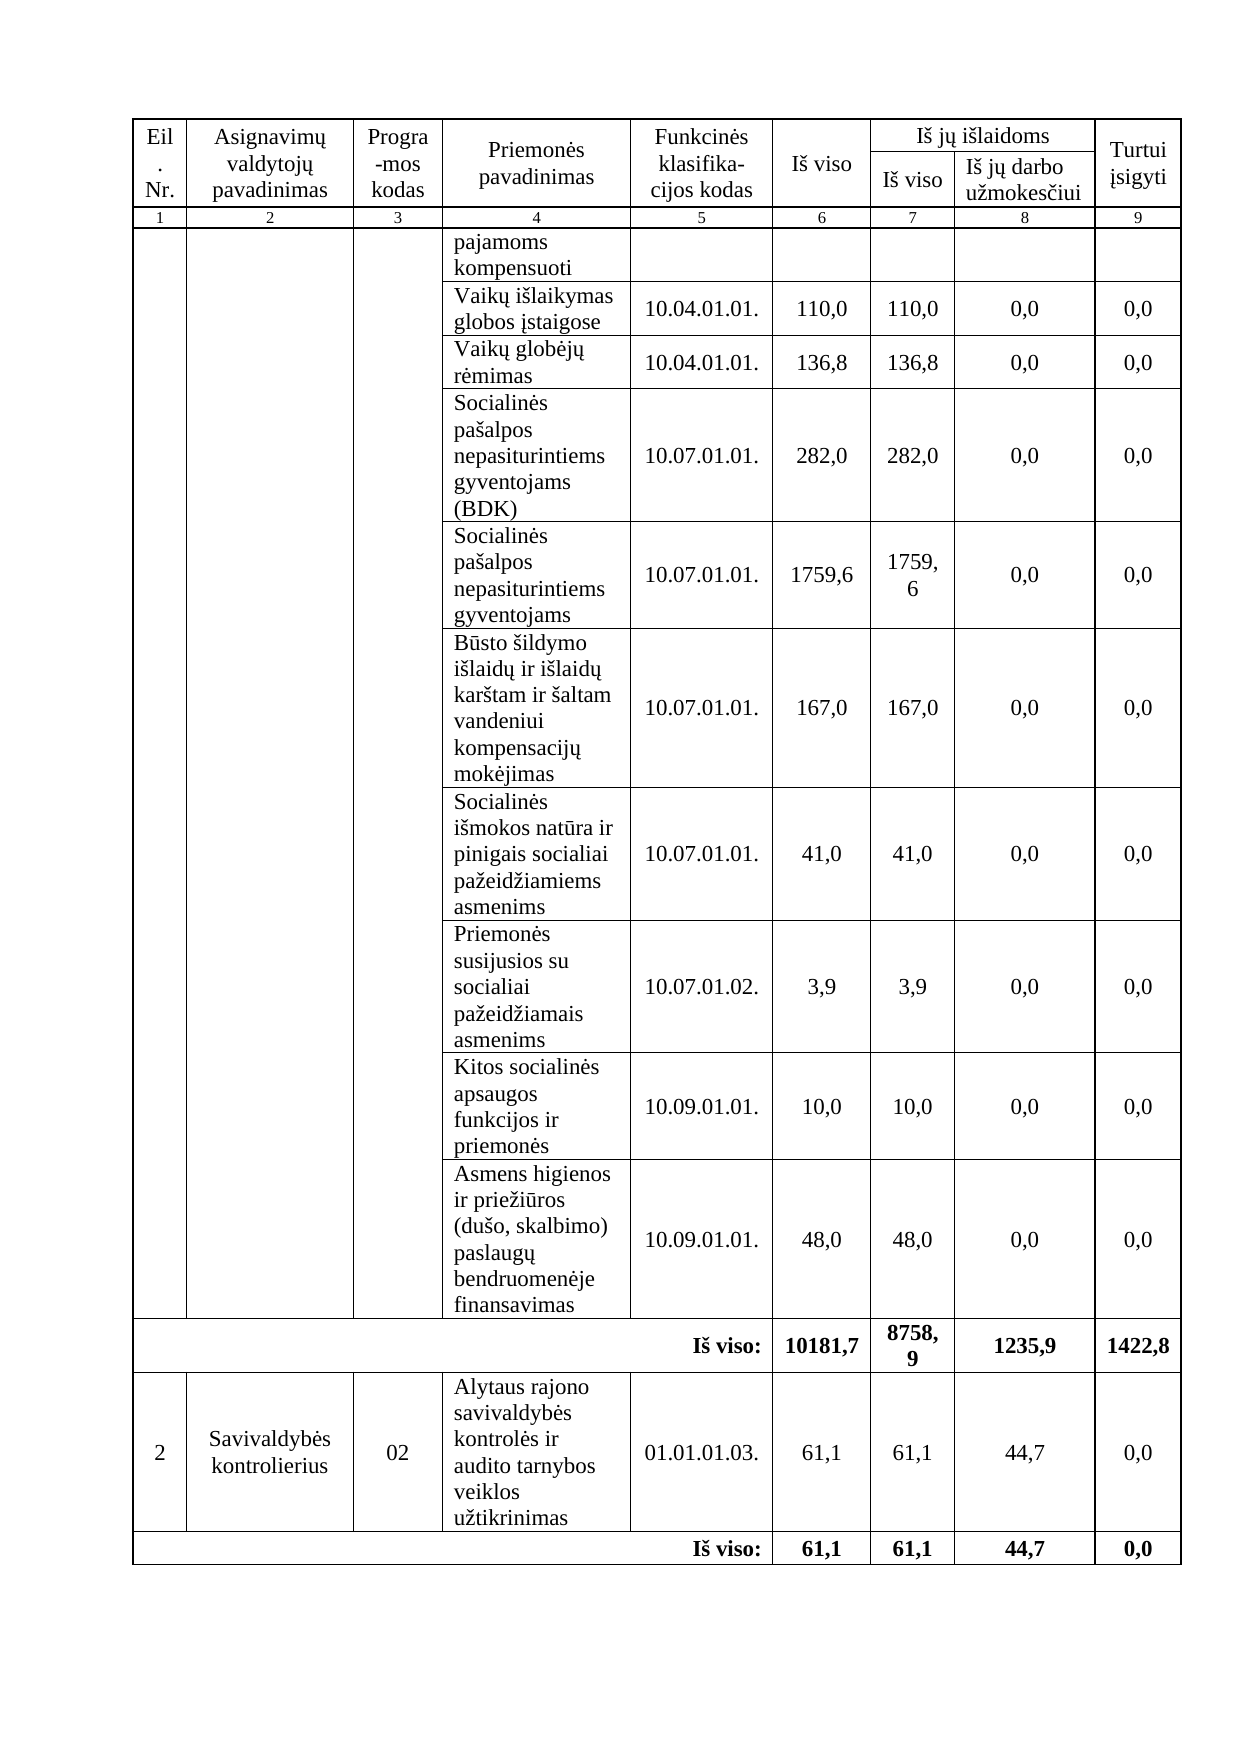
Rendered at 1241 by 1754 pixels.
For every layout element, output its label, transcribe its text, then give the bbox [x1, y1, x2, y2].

table_cell 4 [443, 208, 630, 227]
table_cell 44,7 [955, 1373, 1094, 1531]
table_cell 10,0 [871, 1053, 954, 1159]
table_cell 0,0 [955, 336, 1094, 388]
table_cell 0,0 [955, 1053, 1094, 1159]
table_cell Iš jų darbo užmokesčiui [955, 152, 1094, 206]
table_cell 1759,6 [773, 522, 870, 627]
table_cell 3,9 [871, 921, 954, 1052]
table_cell 10.07.01.01. [631, 389, 772, 521]
table_cell 1235,9 [955, 1319, 1094, 1372]
table_header Priemonės pavadinimas [443, 120, 630, 206]
table_cell [187, 229, 353, 1318]
table_cell 0,0 [955, 1160, 1094, 1318]
table_cell 48,0 [871, 1160, 954, 1318]
table_cell 10.07.01.01. [631, 522, 772, 627]
table_cell 0,0 [1096, 788, 1180, 919]
table_cell 10.09.01.01. [631, 1160, 772, 1318]
table_cell [631, 229, 772, 281]
table_cell 0,0 [1096, 921, 1180, 1052]
table_cell 0,0 [955, 282, 1094, 334]
table_cell [955, 229, 1094, 281]
table_cell 2 [134, 1373, 186, 1531]
table_cell 10.04.01.01. [631, 282, 772, 334]
table_cell 41,0 [773, 788, 870, 919]
table_header Funkcinės klasifika-cijos kodas [631, 120, 772, 206]
table_cell 0,0 [1096, 336, 1180, 388]
table_cell 0,0 [1096, 1532, 1180, 1564]
table_cell 10,0 [773, 1053, 870, 1159]
table_cell 8758,9 [871, 1319, 954, 1372]
table_cell 61,1 [871, 1373, 954, 1531]
table_cell 110,0 [871, 282, 954, 334]
table_cell [773, 229, 870, 281]
table_header Iš jų išlaidoms [871, 120, 1094, 151]
table_cell Savivaldybės kontrolierius [187, 1373, 353, 1531]
table_cell Kitos socialinės apsaugos funkcijos ir priemonės [443, 1053, 630, 1159]
table_cell 10.07.01.02. [631, 921, 772, 1052]
table_cell 2 [187, 208, 353, 227]
table_cell Socialinės pašalpos nepasiturintiems gyventojams [443, 522, 630, 627]
table_cell 0,0 [955, 629, 1094, 787]
table_cell Iš viso: [134, 1532, 772, 1564]
table_cell 61,1 [871, 1532, 954, 1564]
table_cell 5 [631, 208, 772, 227]
table_cell 01.01.01.03. [631, 1373, 772, 1531]
table_cell 48,0 [773, 1160, 870, 1318]
table_cell 110,0 [773, 282, 870, 334]
table_cell pajamoms kompensuoti [443, 229, 630, 281]
table_cell 0,0 [955, 788, 1094, 919]
table_cell Vaikų išlaikymas globos įstaigose [443, 282, 630, 334]
table_cell Iš viso [871, 152, 954, 206]
table_cell 10181,7 [773, 1319, 870, 1372]
table_cell Priemonės susijusios su socialiai pažeidžiamais asmenims [443, 921, 630, 1052]
table_cell Vaikų globėjų rėmimas [443, 336, 630, 388]
table_cell [1096, 229, 1180, 281]
table_cell 167,0 [871, 629, 954, 787]
table_cell 3,9 [773, 921, 870, 1052]
table_cell Alytaus rajono savivaldybės kontrolės ir audito tarnybos veiklos užtikrinimas [443, 1373, 630, 1531]
table_cell 0,0 [1096, 282, 1180, 334]
table_cell 44,7 [955, 1532, 1094, 1564]
table_cell 282,0 [871, 389, 954, 521]
table_cell 282,0 [773, 389, 870, 521]
table_cell 1759,6 [871, 522, 954, 627]
table_cell 136,8 [871, 336, 954, 388]
table_cell 0,0 [1096, 1373, 1180, 1531]
table_cell 7 [871, 208, 954, 227]
table_cell 02 [354, 1373, 442, 1531]
table_cell 10.07.01.01. [631, 788, 772, 919]
table_header Iš viso [773, 120, 870, 206]
table_cell Iš viso: [134, 1319, 772, 1372]
table_cell 136,8 [773, 336, 870, 388]
table_cell 0,0 [1096, 522, 1180, 627]
table_cell 10.04.01.01. [631, 336, 772, 388]
table_cell 10.09.01.01. [631, 1053, 772, 1159]
table_cell 0,0 [1096, 389, 1180, 521]
table_cell 0,0 [1096, 1160, 1180, 1318]
table_cell 167,0 [773, 629, 870, 787]
table_cell 8 [955, 208, 1094, 227]
table_cell 1 [134, 208, 186, 227]
table_cell 61,1 [773, 1532, 870, 1564]
table_cell 41,0 [871, 788, 954, 919]
table_cell Asmens higienos ir priežiūros (dušo, skalbimo) paslaugų bendruomenėje finansavimas [443, 1160, 630, 1318]
table_cell [134, 229, 186, 1318]
table_cell 0,0 [955, 389, 1094, 521]
table_cell 1422,8 [1096, 1319, 1180, 1372]
table_header Progra-mos kodas [354, 120, 442, 206]
table_cell [871, 229, 954, 281]
table_cell 9 [1096, 208, 1180, 227]
table_cell 3 [354, 208, 442, 227]
table_cell 0,0 [955, 921, 1094, 1052]
table_cell [354, 229, 442, 1318]
table_cell Socialinės pašalpos nepasiturintiems gyventojams (BDK) [443, 389, 630, 521]
table_cell 6 [773, 208, 870, 227]
table_cell 0,0 [1096, 629, 1180, 787]
table_cell 61,1 [773, 1373, 870, 1531]
table_cell Socialinės išmokos natūra ir pinigais socialiai pažeidžiamiems asmenims [443, 788, 630, 919]
table_cell Būsto šildymo išlaidų ir išlaidų karštam ir šaltam vandeniui kompensacijų mokėjimas [443, 629, 630, 787]
table_header Asignavimų valdytojų pavadinimas [187, 120, 353, 206]
table_cell 10.07.01.01. [631, 629, 772, 787]
table_cell 0,0 [955, 522, 1094, 627]
table_header Eil. Nr. [134, 120, 186, 206]
table_header Turtui įsigyti [1096, 120, 1180, 206]
table_cell 0,0 [1096, 1053, 1180, 1159]
